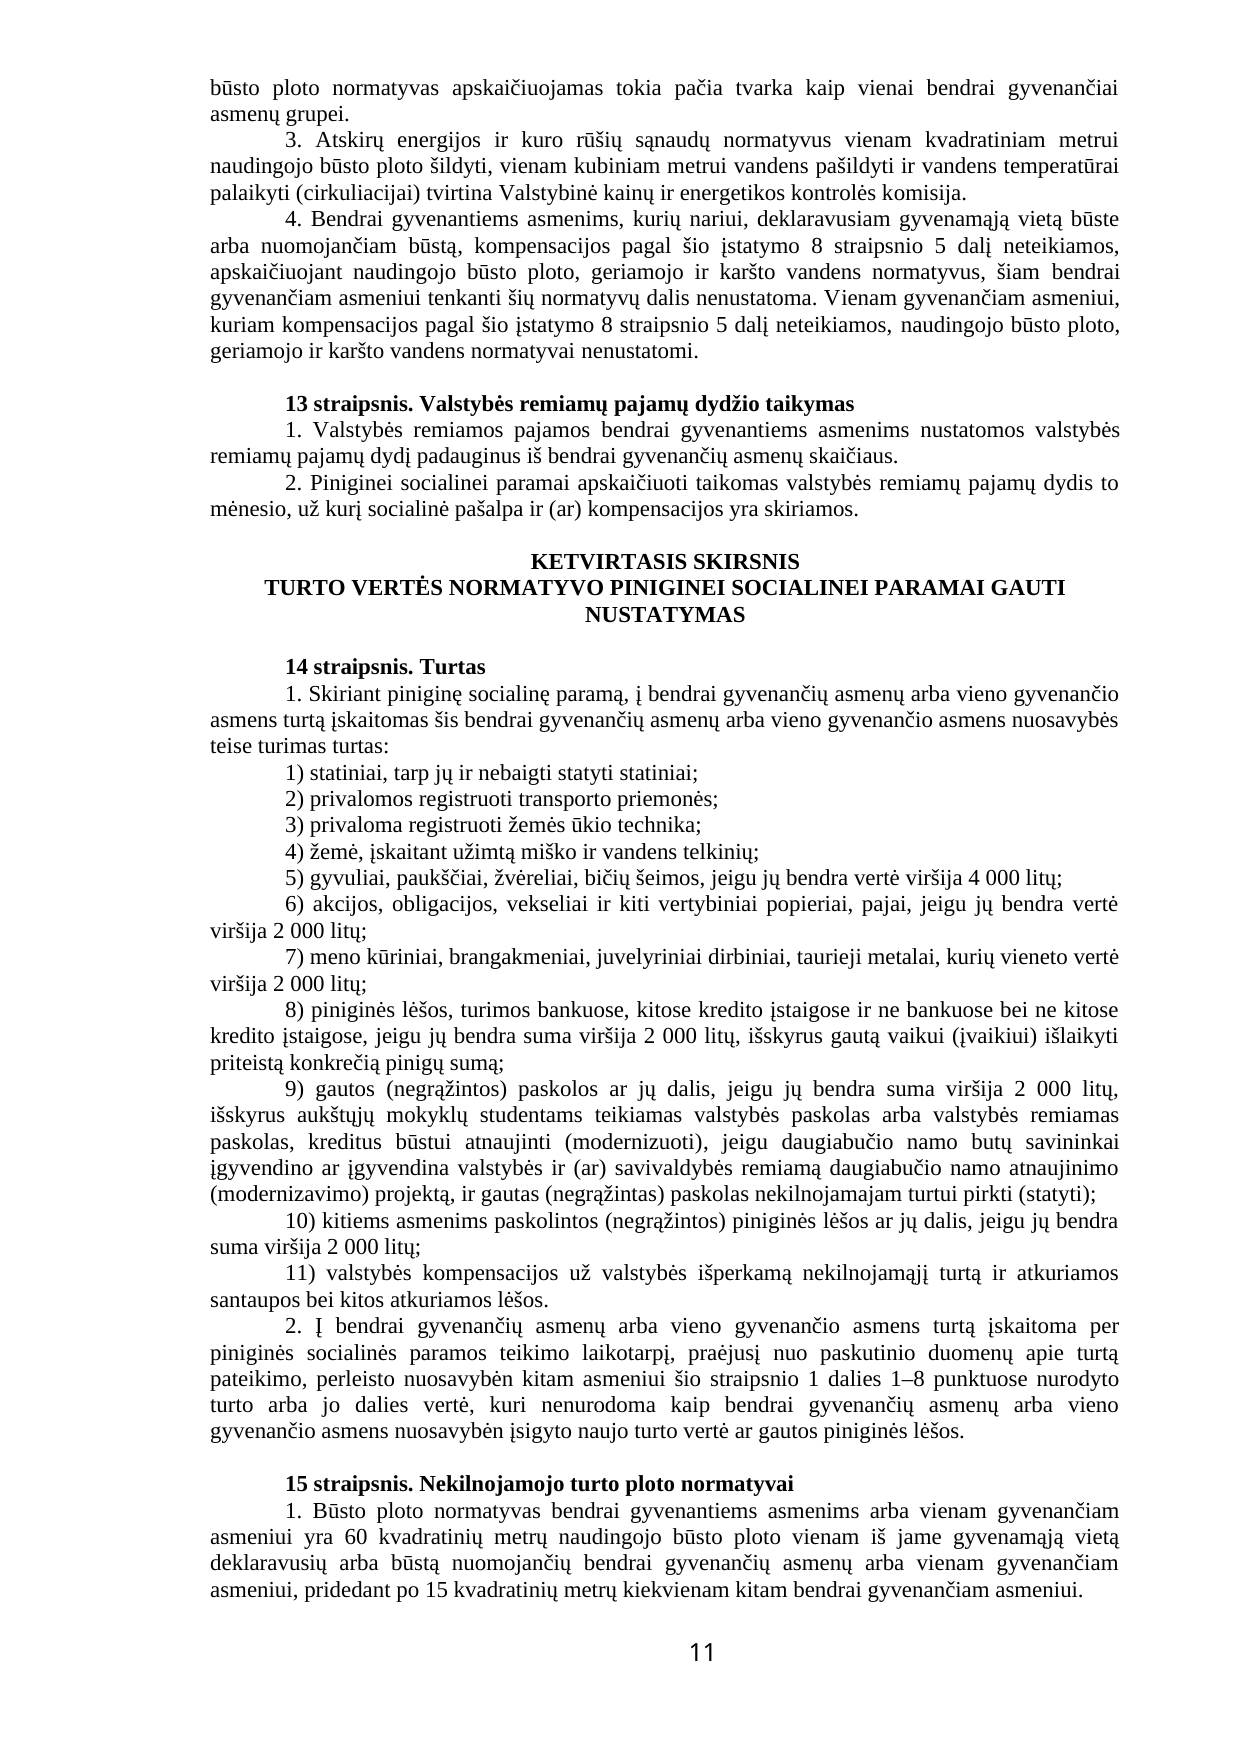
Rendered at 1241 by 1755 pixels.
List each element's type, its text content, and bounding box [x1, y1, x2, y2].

text 1. Būsto ploto normatyvas bendrai gyvenantiems asmenims arba vienam gyvenančiam asmeniui yra 60 kvadratinių metrų naudingojo būsto ploto vienam iš jame gyvenamąją vietą deklaravusių arba būstą nuomojančių bendrai gyvenančių asmenų arba vienam gyvenančiam asmeniui, pridedant po 15 kvadratinių metrų kiekvienam kitam bendrai gyvenančiam asmeniui. [210, 1497, 1120, 1602]
text 1. Valstybės remiamos pajamos bendrai gyvenantiems asmenims nustatomos valstybės remiamų pajamų dydį padauginus iš bendrai gyvenančių asmenų skaičiaus. [210, 416, 1120, 469]
text 10) kitiems asmenims paskolintos (negrąžintos) piniginės lėšos ar jų dalis, jeigu jų bendra suma viršija 2 000 litų; [210, 1207, 1120, 1259]
text 5) gyvuliai, paukščiai, žvėreliai, bičių šeimos, jeigu jų bendra vertė viršija 4 000 litų; [210, 864, 1120, 891]
text 14 straipsnis. Turtas [210, 653, 1120, 680]
text 9) gautos (negrąžintos) paskolos ar jų dalis, jeigu jų bendra suma viršija 2 000 litų, išskyrus aukštųjų mokyklų studentams teikiamas valstybės paskolas arba valstybės remiamas paskolas, kreditus būstui atnaujinti (modernizuoti), jeigu daugiabučio namo butų savininkai įgyvendino ar įgyvendina valstybės ir (ar) savivaldybės remiamą daugiabučio namo atnaujinimo (modernizavimo) projektą, ir gautas (negrąžintas) paskolas nekilnojamajam turtui pirkti (statyti); [210, 1075, 1120, 1207]
text 2. Į bendrai gyvenančių asmenų arba vieno gyvenančio asmens turtą įskaitoma per piniginės socialinės paramos teikimo laikotarpį, praėjusį nuo paskutinio duomenų apie turtą pateikimo, perleisto nuosavybėn kitam asmeniui šio straipsnio 1 dalies 1–8 punktuose nurodyto turto arba jo dalies vertė, kuri nenurodoma kaip bendrai gyvenančių asmenų arba vieno gyvenančio asmens nuosavybėn įsigyto naujo turto vertė ar gautos piniginės lėšos. [210, 1312, 1120, 1444]
text būsto ploto normatyvas apskaičiuojamas tokia pačia tvarka kaip vienai bendrai gyvenančiai asmenų grupei. [210, 73, 1120, 126]
text 4. Bendrai gyvenantiems asmenims, kurių nariui, deklaravusiam gyvenamąją vietą būste arba nuomojančiam būstą, kompensacijos pagal šio įstatymo 8 straipsnio 5 dalį neteikiamos, apskaičiuojant naudingojo būsto ploto, geriamojo ir karšto vandens normatyvus, šiam bendrai gyvenančiam asmeniui tenkanti šių normatyvų dalis nenustatoma. Vienam gyvenančiam asmeniui, kuriam kompensacijos pagal šio įstatymo 8 straipsnio 5 dalį neteikiamos, naudingojo būsto ploto, geriamojo ir karšto vandens normatyvai nenustatomi. [210, 205, 1120, 363]
text 7) meno kūriniai, brangakmeniai, juvelyriniai dirbiniai, taurieji metalai, kurių vieneto vertė viršija 2 000 litų; [210, 943, 1120, 996]
text 1) statiniai, tarp jų ir nebaigti statyti statiniai; [210, 759, 1120, 785]
text 6) akcijos, obligacijos, vekseliai ir kiti vertybiniai popieriai, pajai, jeigu jų bendra vertė viršija 2 000 litų; [210, 891, 1120, 943]
text 1. Skiriant piniginę socialinę paramą, į bendrai gyvenančių asmenų arba vieno gyvenančio asmens turtą įskaitomas šis bendrai gyvenančių asmenų arba vieno gyvenančio asmens nuosavybės teise turimas turtas: [210, 680, 1120, 759]
text 3. Atskirų energijos ir kuro rūšių sąnaudų normatyvus vienam kvadratiniam metrui naudingojo būsto ploto šildyti, vienam kubiniam metrui vandens pašildyti ir vandens temperatūrai palaikyti (cirkuliacijai) tvirtina Valstybinė kainų ir energetikos kontrolės komisija. [210, 126, 1120, 205]
text 3) privaloma registruoti žemės ūkio technika; [210, 811, 1120, 838]
text 15 straipsnis. Nekilnojamojo turto ploto normatyvai [210, 1470, 1120, 1497]
text TURTO VERTĖS NORMATYVO PINIGINEI SOCIALINEI PARAMAI GAUTI NUSTATYMAS [210, 574, 1120, 627]
text 2. Piniginei socialinei paramai apskaičiuoti taikomas valstybės remiamų pajamų dydis to mėnesio, už kurį socialinė pašalpa ir (ar) kompensacijos yra skiriamos. [210, 469, 1120, 522]
text KETVIRTASIS SKIRSNIS [210, 548, 1120, 574]
text 8) piniginės lėšos, turimos bankuose, kitose kredito įstaigose ir ne bankuose bei ne kitose kredito įstaigose, jeigu jų bendra suma viršija 2 000 litų, išskyrus gautą vaikui (įvaikiui) išlaikyti priteistą konkrečią pinigų sumą; [210, 996, 1120, 1075]
text 4) žemė, įskaitant užimtą miško ir vandens telkinių; [210, 838, 1120, 864]
text 13 straipsnis. Valstybės remiamų pajamų dydžio taikymas [210, 390, 1120, 416]
text 11) valstybės kompensacijos už valstybės išperkamą nekilnojamąjį turtą ir atkuriamos santaupos bei kitos atkuriamos lėšos. [210, 1259, 1120, 1312]
text 2) privalomos registruoti transporto priemonės; [210, 785, 1120, 811]
